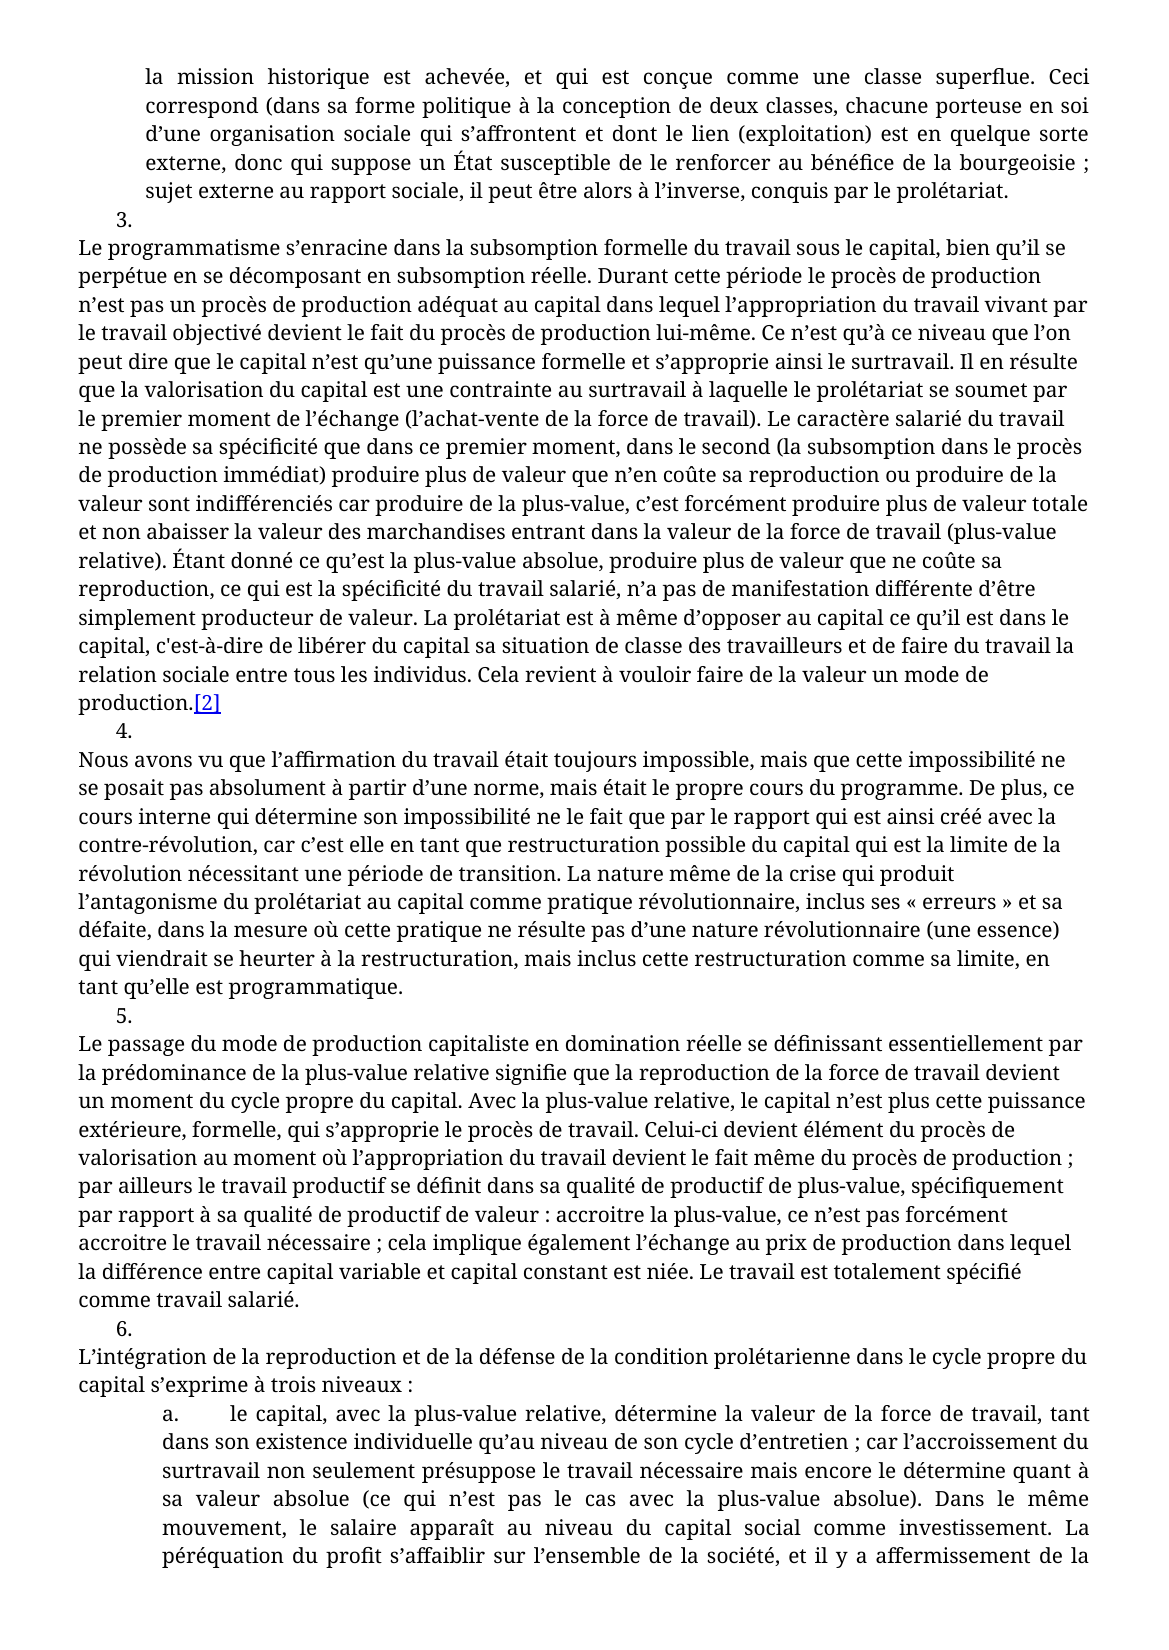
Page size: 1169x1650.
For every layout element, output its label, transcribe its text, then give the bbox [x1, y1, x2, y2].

text L’intégration de la reproduction et de la défense de la condition prolétarienne dans le cycle propre du capital s’exprime à trois niveaux : [413, 1342, 1091, 1399]
text 5. [159, 1001, 1091, 1029]
text 3. [159, 205, 1091, 233]
text 4. [159, 717, 1091, 745]
text Le programmatisme s’enracine dans la subsomption formelle du travail sous le capital, bien qu’il se perpétue en se décomposant en subsomption réelle. Durant cette période le procès de production n’est pas un procès de production adéquat au capital dans lequel l’appropriation du travail vivant par le travail objectivé devient le fait du procès de production lui-même. Ce n’est qu’à ce niveau que l’on peut dire que le capital n’est qu’une puissance formelle et s’approprie ainsi le surtravail. Il en résulte que la valorisation du capital est une contrainte au surtravail à laquelle le prolétariat se soumet par le premier moment de l’échange (l’achat-vente de la force de travail). Le caractère salarié du travail ne possède sa spécificité que dans ce premier moment, dans le second (la subsomption dans le procès de production immédiat) produire plus de valeur que n’en coûte sa reproduction ou produire de la valeur sont indifférenciés car produire de la plus-value, c’est forcément produire plus de valeur totale et non abaisser la valeur des marchandises entrant dans la valeur de la force de travail (plus-value relative). Étant donné ce qu’est la plus-value absolue, produire plus de valeur que ne coûte sa reproduction, ce qui est la spécificité du travail salarié, n’a pas de manifestation différente d’être simplement producteur de valeur. La prolétariat est à même d’opposer au capital ce qu’il est dans le capital, c'est-à-dire de libérer du capital sa situation de classe des travailleurs et de faire du travail la relation sociale entre tous les individus. Cela revient à vouloir faire de la valeur un mode de production.[2] [78, 233, 1091, 717]
text 6. [159, 1314, 1091, 1342]
text Le passage du mode de production capitaliste en domination réelle se définissant essentiellement par la prédominance de la plus-value relative signifie que la reproduction de la force de travail devient un moment du cycle propre du capital. Avec la plus-value relative, le capital n’est plus cette puissance extérieure, formelle, qui s’approprie le procès de travail. Celui-ci devient élément du procès de valorisation au moment où l’appropriation du travail devient le fait même du procès de production ; par ailleurs le travail productif se définit dans sa qualité de productif de plus-value, spécifiquement par rapport à sa qualité de productif de valeur : accroitre la plus-value, ce n’est pas forcément accroitre le travail nécessaire ; cela implique également l’échange au prix de production dans lequel la différence entre capital variable et capital constant est niée. Le travail est totalement spécifié comme travail salarié. [78, 1029, 1091, 1314]
text Nous avons vu que l’affirmation du travail était toujours impossible, mais que cette impossibilité ne se posait pas absolument à partir d’une norme, mais était le propre cours du programme. De plus, ce cours interne qui détermine son impossibilité ne le fait que par le rapport qui est ainsi créé avec la contre-révolution, car c’est elle en tant que restructuration possible du capital qui est la limite de la révolution nécessitant une période de transition. La nature même de la crise qui produit l’antagonisme du prolétariat au capital comme pratique révolutionnaire, inclus ses « erreurs » et sa défaite, dans la mesure où cette pratique ne résulte pas d’une nature révolutionnaire (une essence) qui viendrait se heurter à la restructuration, mais inclus cette restructuration comme sa limite, en tant qu’elle est programmatique. [78, 745, 1091, 1001]
